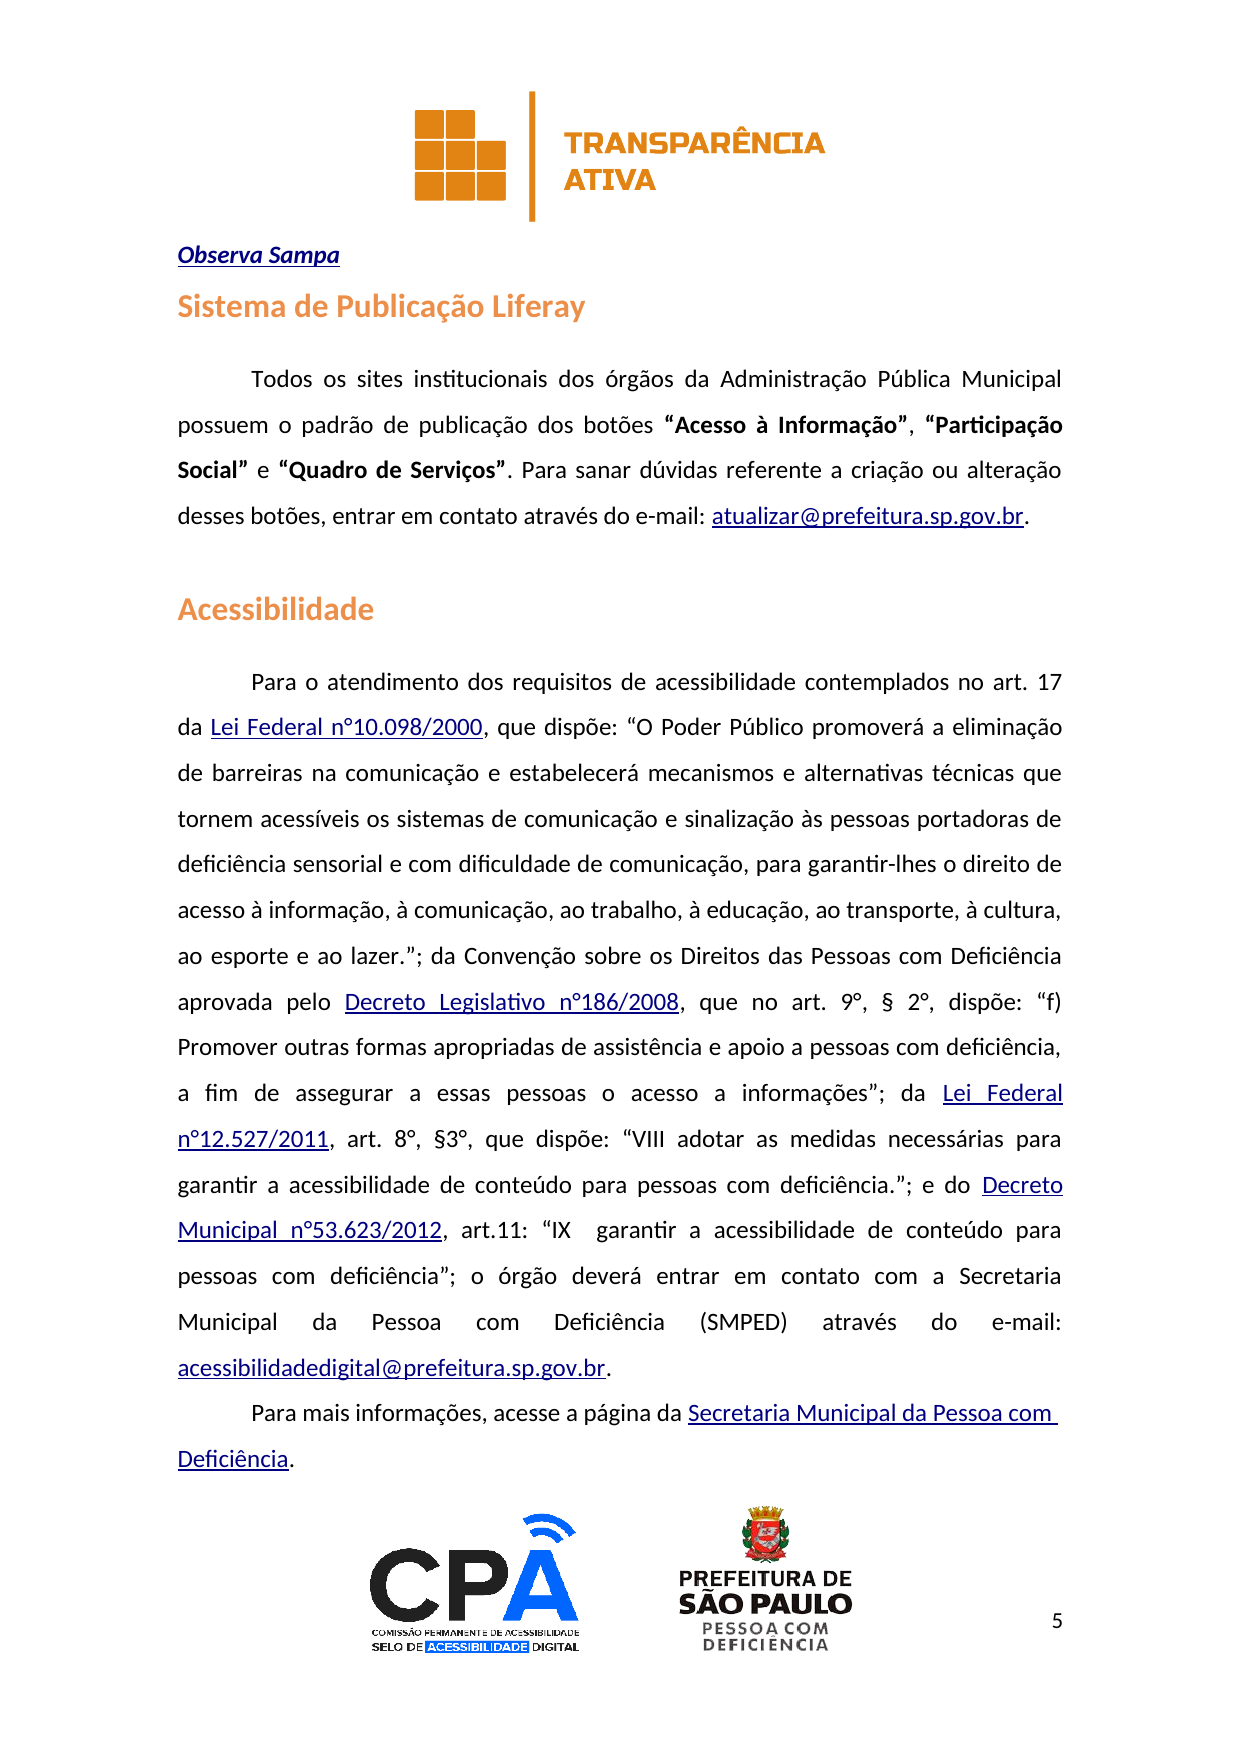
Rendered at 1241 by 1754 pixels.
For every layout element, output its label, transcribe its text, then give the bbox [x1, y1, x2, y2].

text Para mais informações, acesse a página da Secretaria Municipal da Pessoa com Deficiência. [225, 1397, 287, 1431]
text Para mais informações, acesse a página da Secretaria Municipal da Pessoa com Deficiência. [499, 1397, 744, 1474]
text Para mais informações, acesse a página da Secretaria Municipal da Pessoa com Deficiência. [373, 1397, 435, 1474]
text Para mais informações, acesse a página da Secretaria Municipal da Pessoa com Deficiência. [471, 1449, 549, 1474]
text Para mais informações, acesse a página da Secretaria Municipal da Pessoa com Deficiência. [879, 1425, 930, 1474]
text Observa Sampa [177, 240, 583, 270]
text Para mais informações, acesse a página da Secretaria Municipal da Pessoa com Deficiência. [225, 1397, 361, 1474]
text Para mais informações, acesse a página da Secretaria Municipal da Pessoa com Deficiência. [567, 1430, 651, 1474]
text Para o atendimento dos requisitos de acessibilidade contemplados no art. 17 da Lei Federal n°10.098/2000, que dispõe: “O Poder Público promoverá a eliminação de barreiras na comunicação e estabelecerá mecanismos e alternativas técnicas que tornem acessíveis os sistemas de comunicação e sinalização às pessoas portadoras de deficiência sensorial e com dificuldade de comunicação, para garantir-lhes o direito de acesso à informação, à comunicação, ao trabalho, à educação, ao transporte, à cultura, ao esporte e ao lazer.”; da Convenção sobre os Direitos das Pessoas com Deficiência aprovada pelo Decreto Legislativo n°186/2008, que no art. 9°, § 2°, dispõe: “f) Promover outras formas apropriadas de assistência e apoio a pessoas com deficiência, a fim de assegurar a essas pessoas o acesso a informações”; da Lei Federal n°12.527/2011, art. 8°, §3°, que dispõe: “VIII adotar as medidas necessárias para garantir a acessibilidade de conteúdo para pessoas com deficiência.”; e do Decreto Municipal n°53.623/2012, art.11: “IX garantir a acessibilidade de conteúdo para pessoas com deficiência”; o órgão deverá entrar em contato com a Secretaria Municipal da Pessoa com Deficiência (SMPED) através do e-mail: acessibilidadedigital@prefeitura.sp.gov.br. [177, 666, 1063, 1382]
subtitle Acessibilidade [177, 588, 1063, 629]
text Para mais informações, acesse a página da Secretaria Municipal da Pessoa com Deficiência. [436, 1397, 497, 1474]
subtitle Sistema de Publicação Liferay [177, 285, 1063, 326]
text Todos os sites institucionais dos órgãos da Administração Pública Municipal possuem o padrão de publicação dos botões “Acesso à Informação”, “Participação Social” e “Quadro de Serviços”. Para sanar dúvidas referente a criação ou alteração desses botões, entrar em contato através do e-mail: atualizar@prefeitura.sp.gov.br. [177, 363, 1063, 531]
text Para mais informações, acesse a página da Secretaria Municipal da Pessoa com Deficiência. [780, 1397, 884, 1423]
